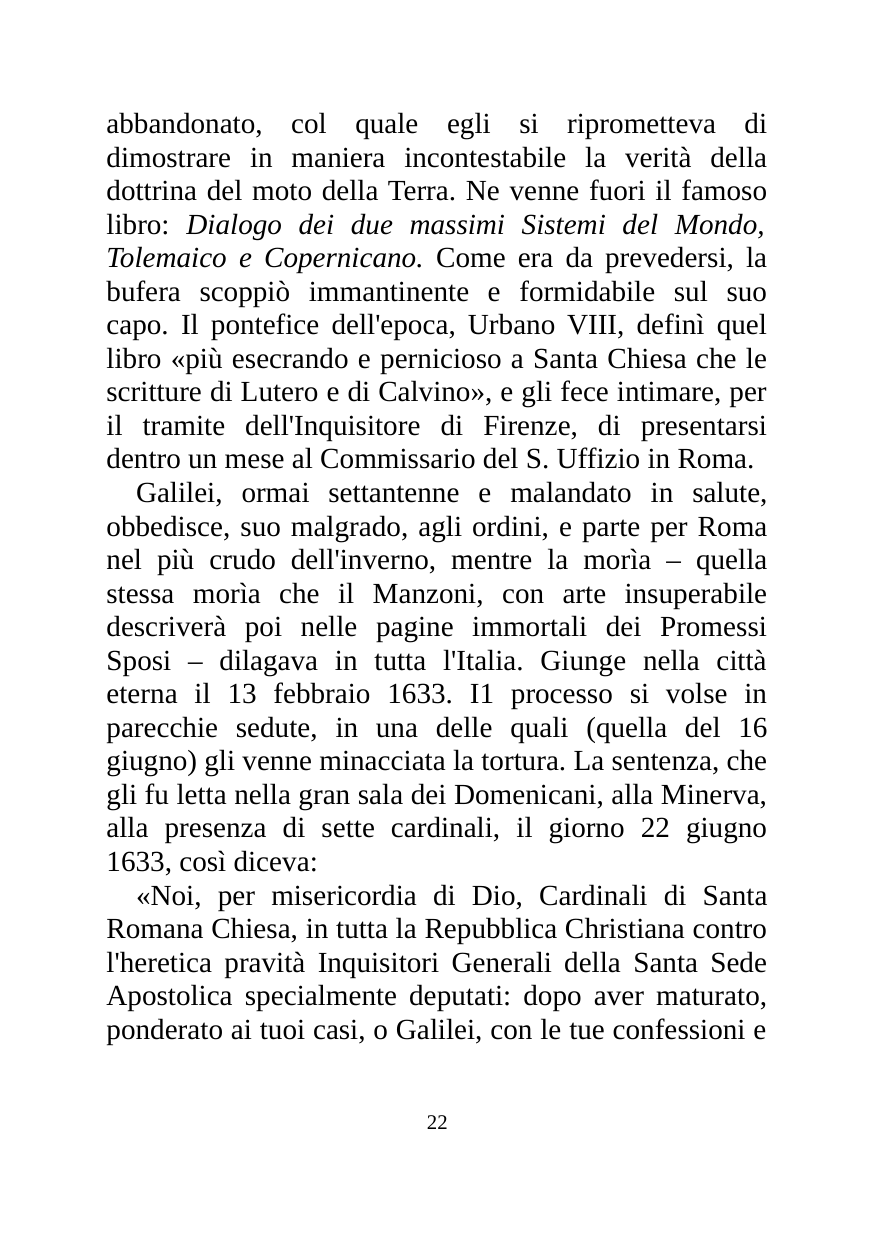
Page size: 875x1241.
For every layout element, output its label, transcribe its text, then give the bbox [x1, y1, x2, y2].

text abbandonato, col quale egli si riprometteva di dimostrare in maniera incontestabile la verità della dottrina del moto della Terra. Ne venne fuori il famoso libro: Dialogo dei due massimi Sistemi del Mondo, Tolemaico e Copernicano. Come era da prevedersi, la bufera scoppiò immantinente e formidabile sul suo capo. Il pontefice dell'epoca, Urbano VIII, definì quel libro «più esecrando e pernicioso a Santa Chiesa che le scritture di Lutero e di Calvino», e gli fece intimare, per il tramite dell'Inquisitore di Firenze, di presentarsi dentro un mese al Commissario del S. Uffizio in Roma. [106, 106, 768, 475]
text «Noi, per misericordia di Dio, Cardinali di Santa Romana Chiesa, in tutta la Repubblica Christiana contro l'heretica pravità Inquisitori Generali della Santa Sede Apostolica specialmente deputati: dopo aver maturato, ponderato ai tuoi casi, o Galilei, con le tue confessioni e [106, 878, 768, 1045]
text Galilei, ormai settantenne e malandato in salute, obbedisce, suo malgrado, agli ordini, e parte per Roma nel più crudo dell'inverno, mentre la morìa – quella stessa morìa che il Manzoni, con arte insuperabile descriverà poi nelle pagine immortali dei Promessi Sposi – dilagava in tutta l'Italia. Giunge nella città eterna il 13 febbraio 1633. I1 processo si volse in parecchie sedute, in una delle quali (quella del 16 giugno) gli venne minacciata la tortura. La sentenza, che gli fu letta nella gran sala dei Domenicani, alla Minerva, alla presenza di sette cardinali, il giorno 22 giugno 1633, così diceva: [106, 475, 768, 878]
